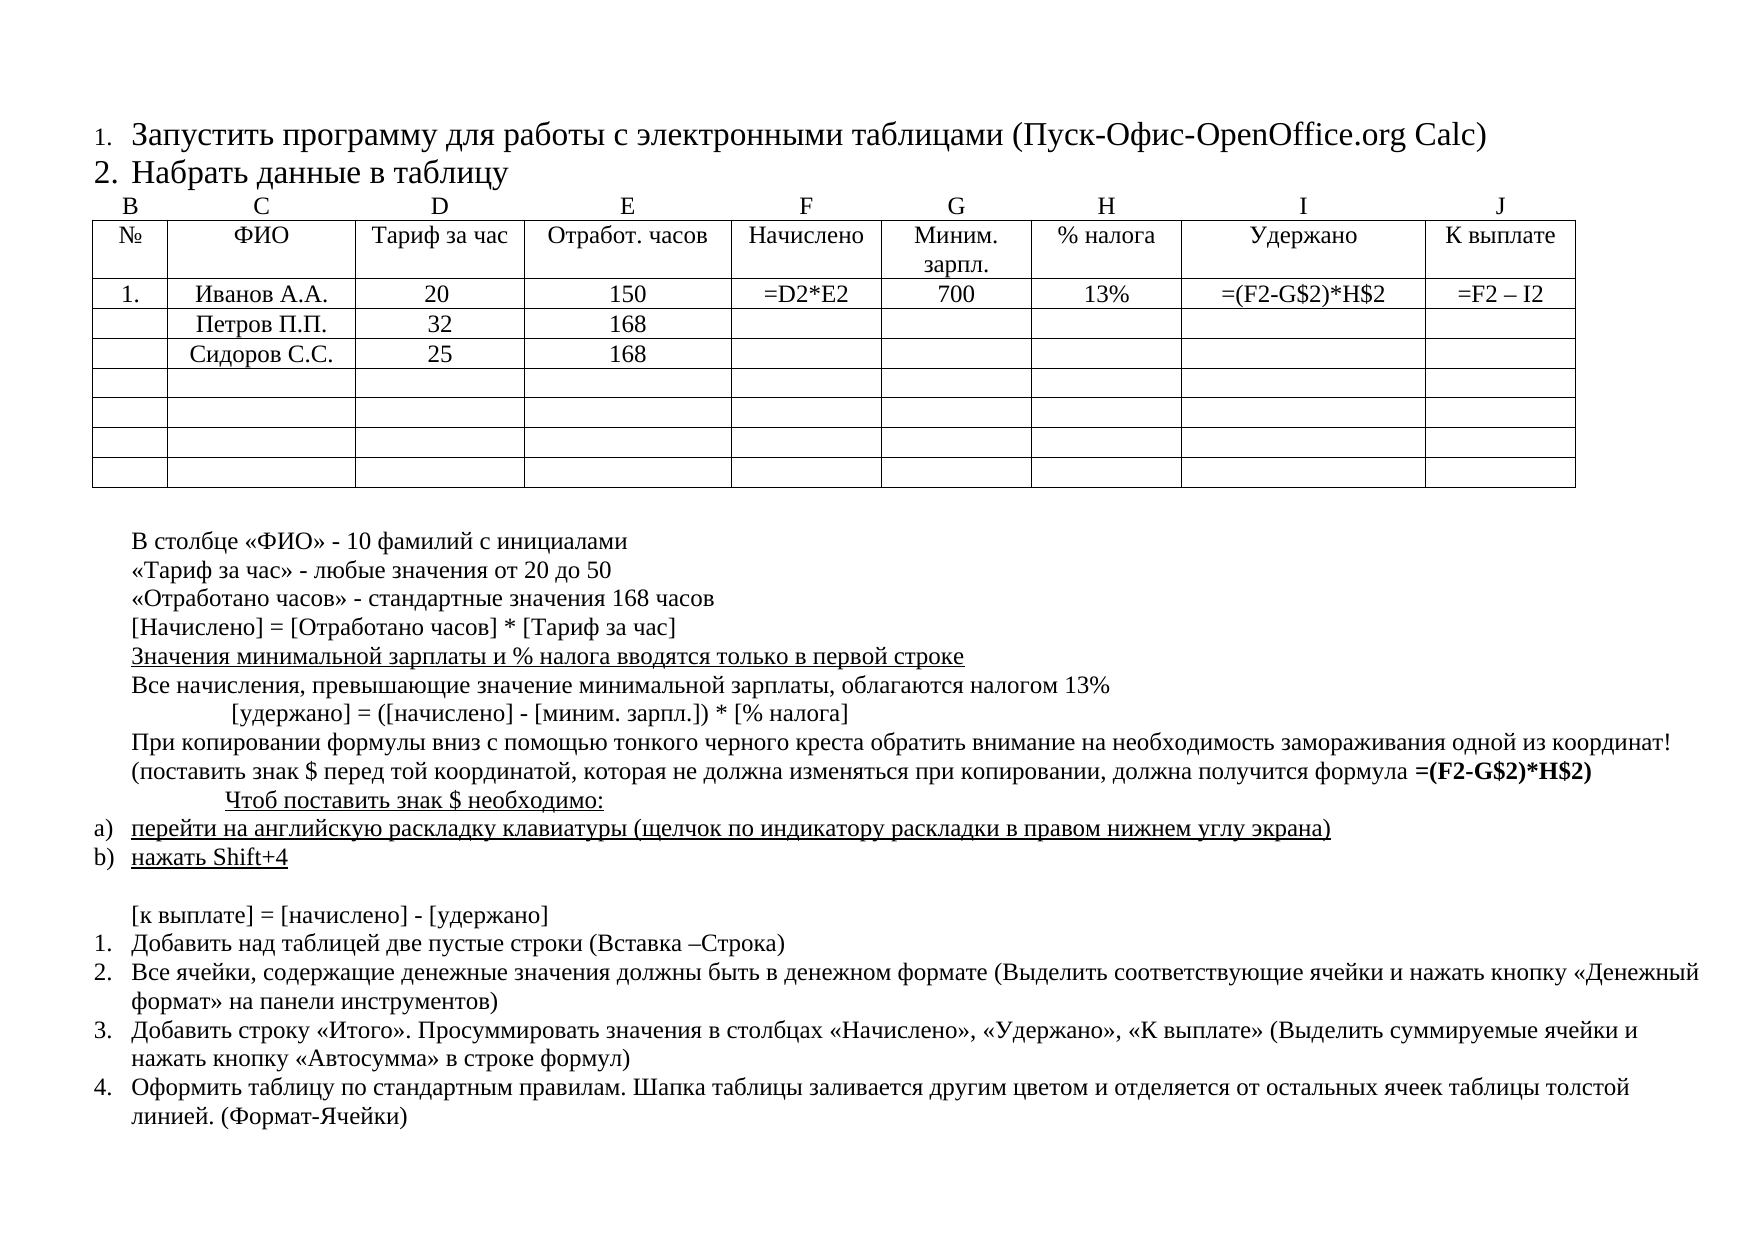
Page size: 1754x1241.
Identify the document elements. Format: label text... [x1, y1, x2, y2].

table_header C [168, 191, 355, 219]
text Чтоб поставить знак $ необходимо: [225, 785, 1706, 813]
table_cell [1426, 339, 1575, 367]
table_cell [1426, 398, 1575, 427]
table_cell Отработ. часов [525, 221, 731, 278]
table_cell Сидоров С.С. [168, 339, 355, 367]
table_cell 168 [525, 309, 731, 338]
table_cell 150 [525, 279, 731, 308]
table_cell [732, 339, 881, 367]
table_cell [732, 458, 881, 487]
table_cell [93, 428, 167, 457]
list Все ячейки, содержащие денежные значения должны быть в денежном формате (Выделить соответствующие ячейки и нажать кнопку «Денежный формат» на панели инструментов) [94, 957, 1706, 1015]
table_cell [882, 428, 1031, 457]
table_cell [525, 428, 731, 457]
table_cell [732, 369, 881, 397]
list Оформить таблицу по стандартным правилам. Шапка таблицы заливается другим цветом и отделяется от остальных ячеек таблицы толстой линией. (Формат-Ячейки) [94, 1072, 1706, 1130]
table_cell 13% [1032, 279, 1181, 308]
table_cell ФИО [168, 221, 355, 278]
table_cell [93, 458, 167, 487]
table_header D [355, 191, 524, 219]
table_cell [732, 428, 881, 457]
table_cell [93, 398, 167, 427]
table_cell [882, 398, 1031, 427]
table_header F [731, 191, 881, 219]
table_cell % налога [1032, 221, 1181, 278]
table_cell 168 [525, 339, 731, 367]
list Добавить над таблицей две пустые строки (Вставка –Строка) [94, 928, 1706, 957]
table_cell [525, 369, 731, 397]
list [Начислено] = [Отработано часов] * [Тариф за час] [0, 612, 1706, 641]
table_header G [881, 191, 1031, 219]
table_cell [1182, 339, 1425, 367]
table_cell [1182, 369, 1425, 397]
table_header J [1425, 191, 1576, 219]
table_cell [1182, 458, 1425, 487]
table_cell [882, 458, 1031, 487]
table_cell =F2 – I2 [1426, 279, 1575, 308]
table_cell Удержано [1182, 221, 1425, 278]
table_cell [1426, 428, 1575, 457]
list «Тариф за час» - любые значения от 20 до 50 [0, 555, 1706, 583]
table_cell № [93, 221, 167, 278]
table_cell Иванов А.А. [168, 279, 355, 308]
table_cell [93, 339, 167, 367]
table_cell Петров П.П. [168, 309, 355, 338]
table_cell =(F2-G$2)*H$2 [1182, 279, 1425, 308]
table_cell [1182, 309, 1425, 338]
table_cell 25 [356, 339, 524, 367]
list перейти на английскую раскладку клавиатуры (щелчок по индикатору раскладки в правом нижнем углу экрана) [94, 813, 1706, 842]
table_cell [356, 398, 524, 427]
table_cell [882, 369, 1031, 397]
table_cell [525, 458, 731, 487]
text [удержано] = ([начислено] - [миним. зарпл.]) * [% налога] [225, 698, 1706, 727]
table_cell [93, 309, 167, 338]
table_cell [732, 398, 881, 427]
table_cell 20 [356, 279, 524, 308]
table_cell [1426, 369, 1575, 397]
list [к выплате] = [начислено] - [удержано] [0, 900, 1706, 928]
table_cell [168, 458, 355, 487]
table_cell [1032, 309, 1181, 338]
table_cell [525, 398, 731, 427]
text При копировании формулы вниз с помощью тонкого черного креста обратить внимание на необходимость замораживания одной из координат! (поставить знак $ перед той координатой, которая не должна изменяться при копировании, должна получится формула =(F2-G$2)*H$2) [131, 727, 1706, 785]
list Добавить строку «Итого». Просуммировать значения в столбцах «Начислено», «Удержано», «К выплате» (Выделить суммируемые ячейки и нажать кнопку «Автосумма» в строке формул) [94, 1015, 1706, 1072]
table_cell 1. [93, 279, 167, 308]
table_header B [93, 191, 168, 219]
list Все начисления, превышающие значение минимальной зарплаты, облагаются налогом 13% [0, 670, 1706, 698]
table_header H [1031, 191, 1181, 219]
table_cell [732, 309, 881, 338]
table_cell [168, 428, 355, 457]
table_header E [524, 191, 731, 219]
list Набрать данные в таблицу [94, 152, 1706, 191]
table_cell 32 [356, 309, 524, 338]
table_cell [1032, 398, 1181, 427]
table_cell [356, 369, 524, 397]
table_cell Миним. зарпл. [882, 221, 1031, 278]
table_cell [1032, 339, 1181, 367]
list В столбце «ФИО» - 10 фамилий с инициалами [0, 526, 1706, 555]
table_cell [1426, 458, 1575, 487]
table_cell [1182, 398, 1425, 427]
table_cell [1032, 458, 1181, 487]
table_cell 700 [882, 279, 1031, 308]
table_cell [1032, 369, 1181, 397]
table_cell [356, 458, 524, 487]
list «Отработано часов» - стандартные значения 168 часов [0, 583, 1706, 612]
list нажать Shift+4 [94, 842, 1706, 871]
table_cell [168, 369, 355, 397]
table_cell Тариф за час [356, 221, 524, 278]
list Запустить программу для работы с электронными таблицами (Пуск-Офис-OpenOffice.org Calc) [94, 114, 1706, 152]
table_cell [882, 309, 1031, 338]
table_cell =D2*E2 [732, 279, 881, 308]
table_cell [882, 339, 1031, 367]
table_cell [93, 369, 167, 397]
table_cell Начислено [732, 221, 881, 278]
table_cell [168, 398, 355, 427]
list Значения минимальной зарплаты и % налога вводятся только в первой строке [0, 641, 1706, 670]
table_cell [1032, 428, 1181, 457]
table_cell [1182, 428, 1425, 457]
table_cell [356, 428, 524, 457]
table_cell [1426, 309, 1575, 338]
table_cell К выплате [1426, 221, 1575, 278]
table_header I [1181, 191, 1425, 219]
